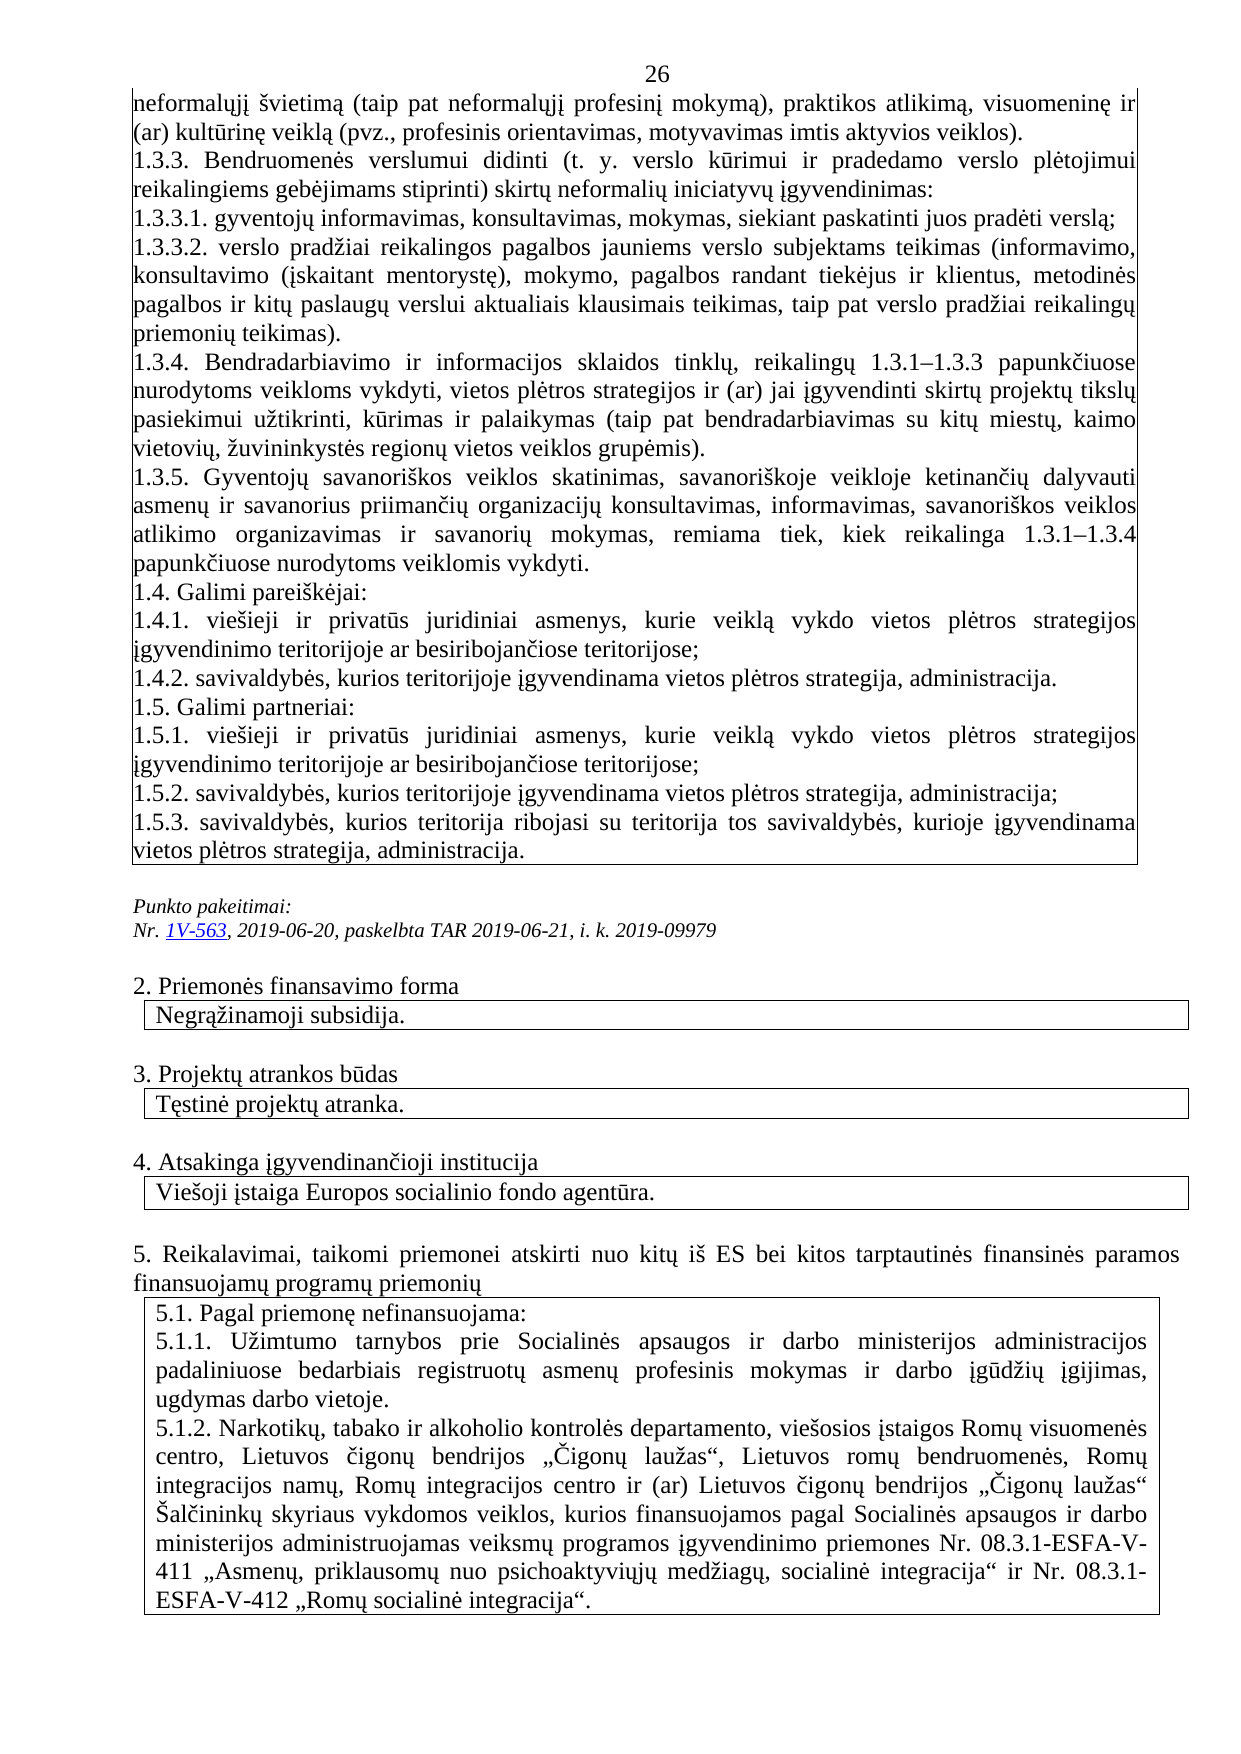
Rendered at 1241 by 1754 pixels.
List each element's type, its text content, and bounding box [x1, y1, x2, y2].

table_header Viešoji įstaiga Europos socialinio fondo agentūra. [145, 1177, 1188, 1209]
text 5. Reikalavimai, taikomi priemonei atskirti nuo kitų iš ES bei kitos tarptautinės finansinės paramos finansuojamų programų priemonių [133, 1239, 1181, 1297]
table_cell neformalųjį švietimą (taip pat neformalųjį profesinį mokymą), praktikos atlikimą, visuomeninę ir (ar) kultūrinę veiklą (pvz., profesinis orientavimas, motyvavimas imtis aktyvios veiklos). 1.3.3. Bendruomenės verslumui didinti (t. y. verslo kūrimui ir pradedamo verslo plėtojimui reikalingiems gebėjimams stiprinti) skirtų neformalių iniciatyvų įgyvendinimas: 1.3.3.1. gyventojų informavimas, konsultavimas, mokymas, siekiant paskatinti juos pradėti verslą; 1.3.3.2. verslo pradžiai reikalingos pagalbos jauniems verslo subjektams teikimas (informavimo, konsultavimo (įskaitant mentorystę), mokymo, pagalbos randant tiekėjus ir klientus, metodinės pagalbos ir kitų paslaugų verslui aktualiais klausimais teikimas, taip pat verslo pradžiai reikalingų priemonių teikimas). 1.3.4. Bendradarbiavimo ir informacijos sklaidos tinklų, reikalingų 1.3.1–1.3.3 papunkčiuose nurodytoms veikloms vykdyti, vietos plėtros strategijos ir (ar) jai įgyvendinti skirtų projektų tikslų pasiekimui užtikrinti, kūrimas ir palaikymas (taip pat bendradarbiavimas su kitų miestų, kaimo vietovių, žuvininkystės regionų vietos veiklos grupėmis). 1.3.5. Gyventojų savanoriškos veiklos skatinimas, savanoriškoje veikloje ketinančių dalyvauti asmenų ir savanorius priimančių organizacijų konsultavimas, informavimas, savanoriškos veiklos atlikimo organizavimas ir savanorių mokymas, remiama tiek, kiek reikalinga 1.3.1–1.3.4 papunkčiuose nurodytoms veiklomis vykdyti. [133, 88, 1137, 577]
text 4. Atsakinga įgyvendinančioji institucija [133, 1147, 1181, 1176]
text 2. Priemonės finansavimo forma [133, 971, 1181, 999]
text 3. Projektų atrankos būdas [133, 1059, 1181, 1088]
text Nr. 1V-563, 2019-06-20, paskelbta TAR 2019-06-21, i. k. 2019-09979 [133, 918, 1181, 942]
table_header Negrąžinamoji subsidija. [145, 1001, 1188, 1029]
table_cell 1.4. Galimi pareiškėjai: 1.4.1. viešieji ir privatūs juridiniai asmenys, kurie veiklą vykdo vietos plėtros strategijos įgyvendinimo teritorijoje ar besiribojančiose teritorijose; 1.4.2. savivaldybės, kurios teritorijoje įgyvendinama vietos plėtros strategija, administracija. 1.5. Galimi partneriai: 1.5.1. viešieji ir privatūs juridiniai asmenys, kurie veiklą vykdo vietos plėtros strategijos įgyvendinimo teritorijoje ar besiribojančiose teritorijose; 1.5.2. savivaldybės, kurios teritorijoje įgyvendinama vietos plėtros strategija, administracija; 1.5.3. savivaldybės, kurios teritorija ribojasi su teritorija tos savivaldybės, kurioje įgyvendinama vietos plėtros strategija, administracija. [133, 577, 1137, 864]
table_header 5.1. Pagal priemonę nefinansuojama: 5.1.1. Užimtumo tarnybos prie Socialinės apsaugos ir darbo ministerijos administracijos padaliniuose bedarbiais registruotų asmenų profesinis mokymas ir darbo įgūdžių įgijimas, ugdymas darbo vietoje. 5.1.2. Narkotikų, tabako ir alkoholio kontrolės departamento, viešosios įstaigos Romų visuomenės centro, Lietuvos čigonų bendrijos „Čigonų laužas“, Lietuvos romų bendruomenės, Romų integracijos namų, Romų integracijos centro ir (ar) Lietuvos čigonų bendrijos „Čigonų laužas“ Šalčininkų skyriaus vykdomos veiklos, kurios finansuojamos pagal Socialinės apsaugos ir darbo ministerijos administruojamas veiksmų programos įgyvendinimo priemones Nr. 08.3.1-ESFA-V-411 „Asmenų, priklausomų nuo psichoaktyviųjų medžiagų, socialinė integracija“ ir Nr. 08.3.1-ESFA-V-412 „Romų socialinė integracija“. [145, 1298, 1159, 1614]
text Punkto pakeitimai: [133, 894, 1181, 918]
table_header Tęstinė projektų atranka. [145, 1089, 1188, 1118]
